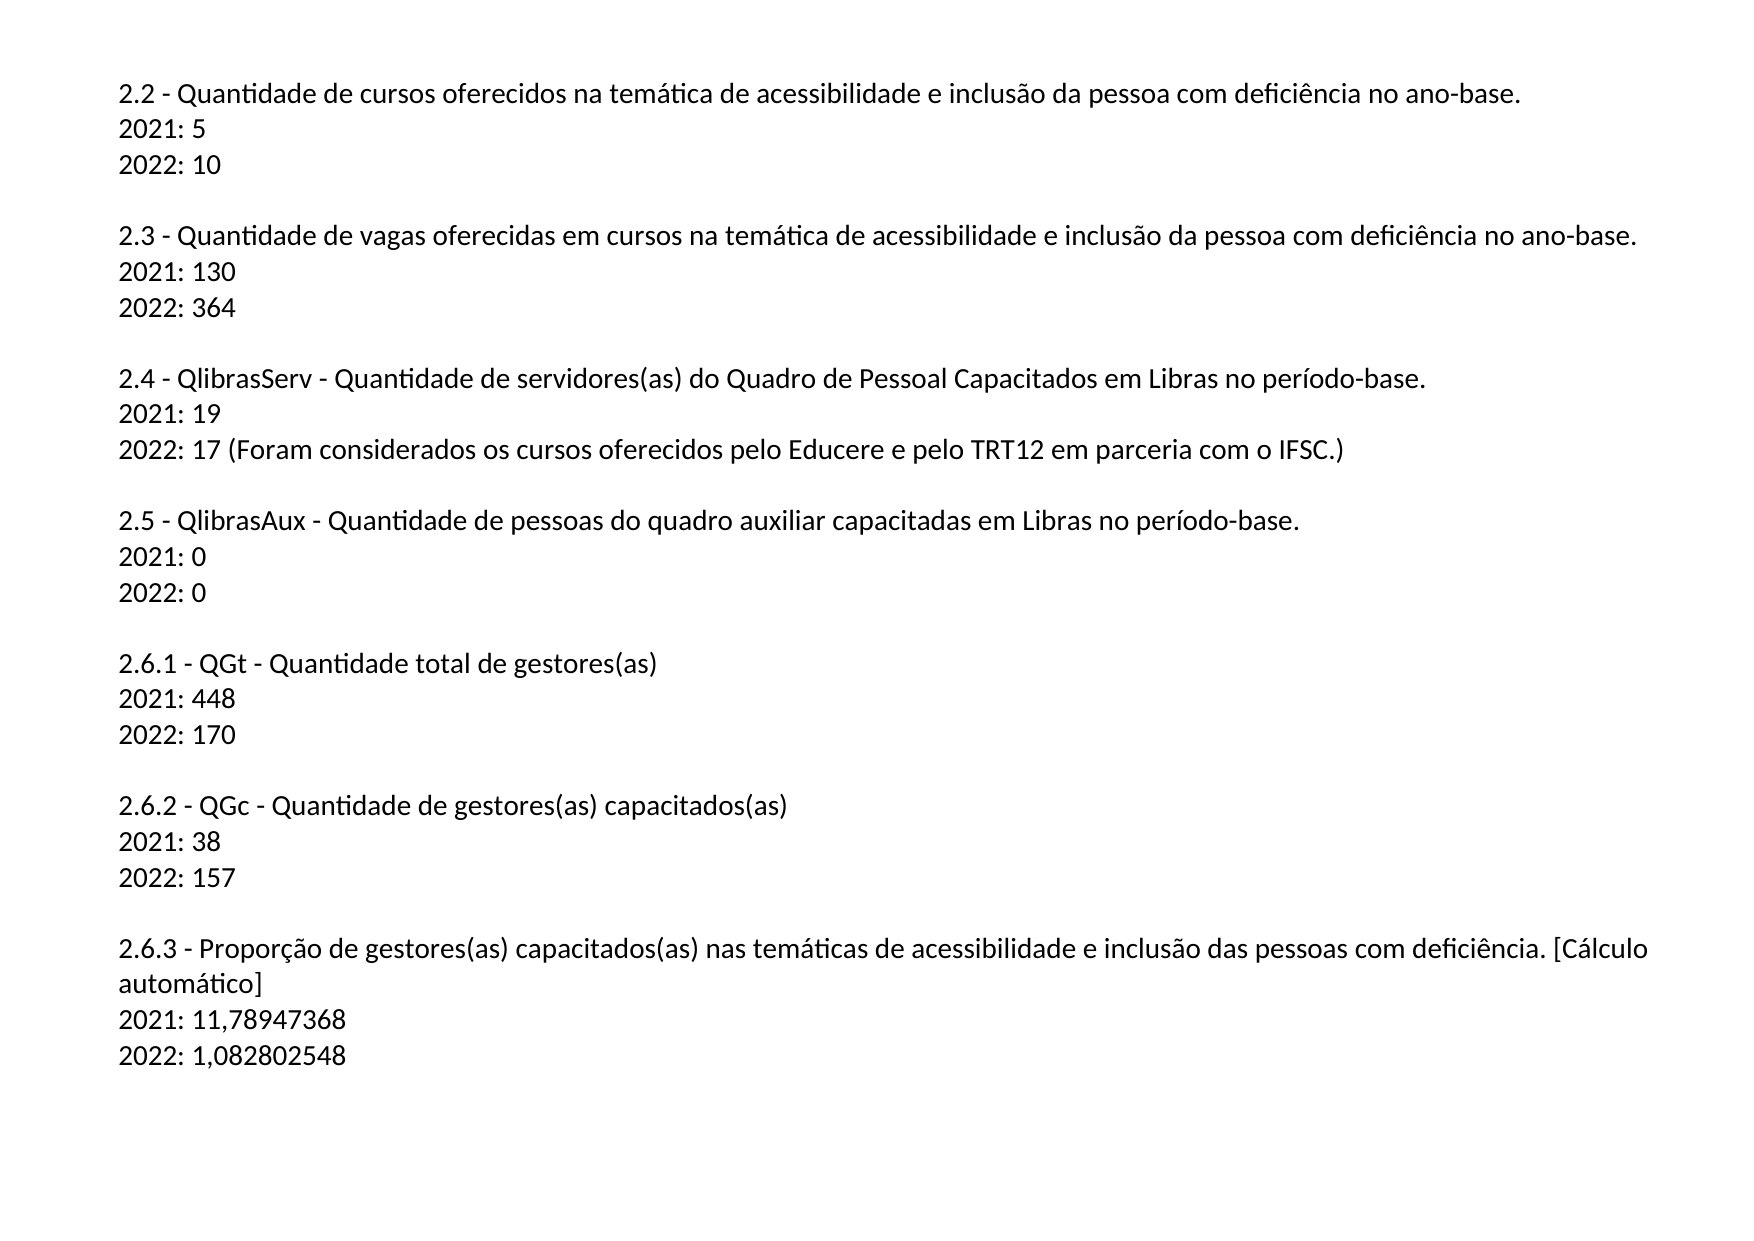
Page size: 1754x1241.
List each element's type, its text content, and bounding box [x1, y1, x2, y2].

text 2022: 364 [118, 289, 1712, 324]
text 2021: 19 [118, 396, 1712, 431]
text 2022: 10 [118, 146, 1712, 182]
text 2022: 170 [118, 716, 1712, 752]
text 2.6.2 - QGc - Quantidade de gestores(as) capacitados(as) [118, 787, 1712, 823]
text 2021: 130 [118, 253, 1712, 289]
text 2021: 11,78947368 [118, 1001, 1712, 1037]
text 2021: 5 [118, 111, 1712, 146]
text 2.6.1 - QGt - Quantidade total de gestores(as) [118, 645, 1712, 681]
text 2022: 17 (Foram considerados os cursos oferecidos pelo Educere e pelo TRT12 em parceria com o IFSC.) [118, 431, 1712, 467]
text 2021: 0 [118, 538, 1712, 574]
text 2.6.3 - Proporção de gestores(as) capacitados(as) nas temáticas de acessibilidade e inclusão das pessoas com deficiência. [Cálculo automático] [118, 930, 1712, 1001]
text 2022: 157 [118, 859, 1712, 894]
text 2.5 - QlibrasAux - Quantidade de pessoas do quadro auxiliar capacitadas em Libras no período-base. [118, 502, 1712, 538]
text 2022: 1,082802548 [118, 1037, 1712, 1072]
text 2.2 - Quantidade de cursos oferecidos na temática de acessibilidade e inclusão da pessoa com deficiência no ano-base. [118, 75, 1712, 111]
text 2021: 38 [118, 823, 1712, 859]
text 2022: 0 [118, 574, 1712, 609]
text 2021: 448 [118, 681, 1712, 716]
text 2.4 - QlibrasServ - Quantidade de servidores(as) do Quadro de Pessoal Capacitados em Libras no período-base. [118, 360, 1712, 396]
text 2.3 - Quantidade de vagas oferecidas em cursos na temática de acessibilidade e inclusão da pessoa com deficiência no ano-base. [118, 217, 1712, 253]
